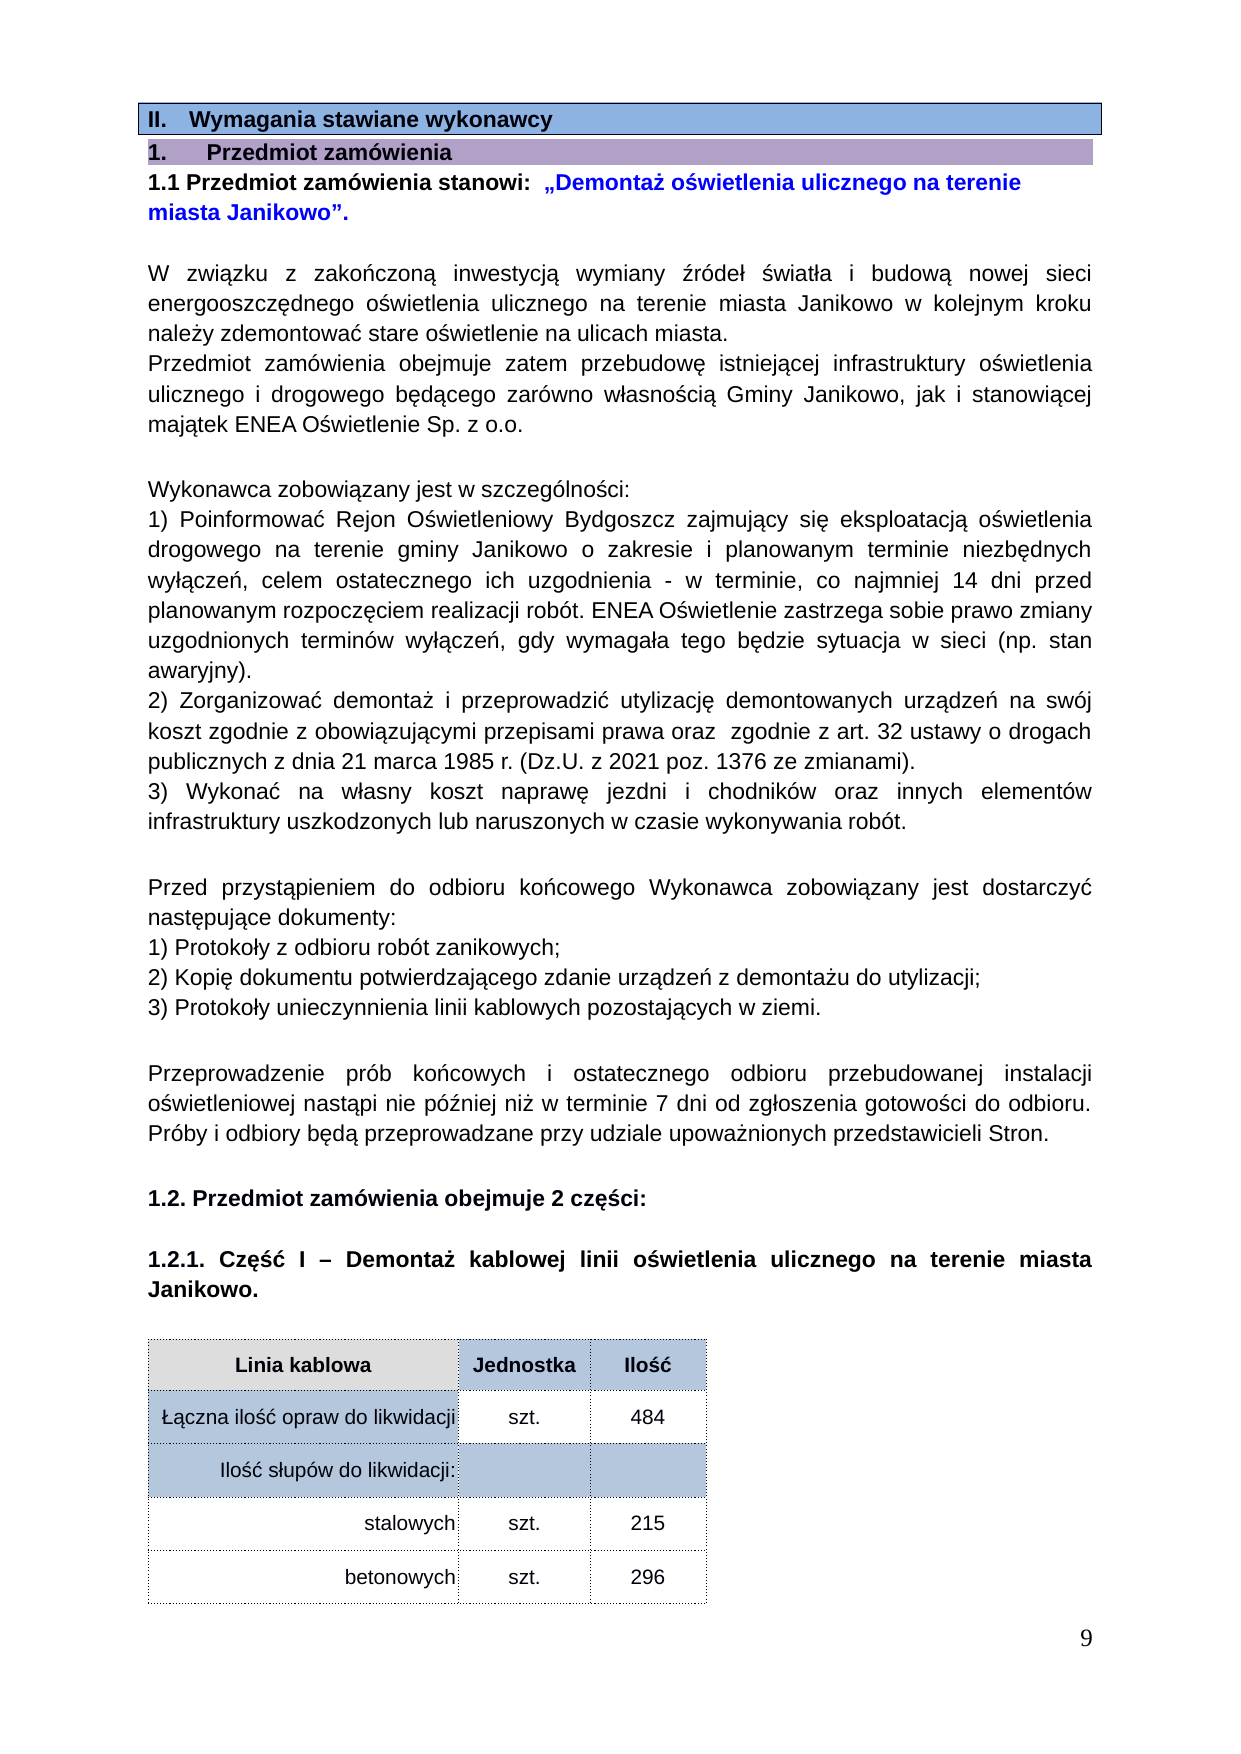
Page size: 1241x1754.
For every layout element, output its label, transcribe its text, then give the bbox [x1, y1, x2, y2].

text 2) Kopię dokumentu potwierdzającego zdanie urządzeń z demontażu do utylizacji; [148, 964, 1093, 991]
table_cell Łączna ilość opraw do likwidacji [148, 1390, 458, 1443]
table_header Linia kablowa [148, 1339, 458, 1390]
table_cell 484 [590, 1390, 706, 1443]
table_header Ilość [590, 1339, 706, 1390]
text Przedmiot zamówienia obejmuje zatem przebudowę istniejącej infrastruktury oświetlenia ulicznego i drogowego będącego zarówno własnością Gminy Janikowo, jak i stanowiącej majątek ENEA Oświetlenie Sp. z o.o. [148, 350, 1093, 437]
text W związku z zakończoną inwestycją wymiany źródeł światła i budową nowej sieci energooszczędnego oświetlenia ulicznego na terenie miasta Janikowo w kolejnym kroku należy zdemontować stare oświetlenie na ulicach miasta. [148, 260, 1093, 347]
text Przeprowadzenie prób końcowych i ostatecznego odbioru przebudowanej instalacji oświetleniowej nastąpi nie później niż w terminie 7 dni od zgłoszenia gotowości do odbioru. Próby i odbiory będą przeprowadzane przy udziale upoważnionych przedstawicieli Stron. [148, 1059, 1093, 1146]
table_cell betonowych [148, 1550, 458, 1603]
table_cell [459, 1443, 590, 1497]
text 3) Protokoły unieczynnienia linii kablowych pozostających w ziemi. [148, 994, 1093, 1021]
text 3) Wykonać na własny koszt naprawę jezdni i chodników oraz innych elementów infrastruktury uszkodzonych lub naruszonych w czasie wykonywania robót. [148, 778, 1093, 835]
text 1.2.1. Część I – Demontaż kablowej linii oświetlenia ulicznego na terenie miasta Janikowo. [148, 1246, 1093, 1302]
table_cell 296 [590, 1550, 706, 1603]
table_cell szt. [459, 1390, 590, 1443]
table_cell Ilość słupów do likwidacji: [148, 1443, 458, 1497]
table_cell stalowych [148, 1497, 458, 1550]
table_header Jednostka [459, 1339, 590, 1390]
table_cell 215 [590, 1497, 706, 1550]
text Wykonawca zobowiązany jest w szczególności: [148, 476, 1093, 502]
text 1) Poinformować Rejon Oświetleniowy Bydgoszcz zajmujący się eksploatacją oświetlenia drogowego na terenie gminy Janikowo o zakresie i planowanym terminie niezbędnych wyłączeń, celem ostatecznego ich uzgodnienia - w terminie, co najmniej 14 dni przed planowanym rozpoczęciem realizacji robót. ENEA Oświetlenie zastrzega sobie prawo zmiany uzgodnionych terminów wyłączeń, gdy wymagała tego będzie sytuacja w sieci (np. stan awaryjny). [148, 506, 1093, 684]
text 1) Protokoły z odbioru robót zanikowych; [148, 934, 1093, 960]
table_cell szt. [459, 1497, 590, 1550]
table_cell szt. [459, 1550, 590, 1603]
text Przed przystąpieniem do odbioru końcowego Wykonawca zobowiązany jest dostarczyć następujące dokumenty: [148, 873, 1093, 930]
table_cell [590, 1443, 706, 1497]
list Przedmiot zamówienia [148, 139, 1093, 165]
text 1.1 Przedmiot zamówienia stanowi: „Demontaż oświetlenia ulicznego na terenie miasta Janikowo”. [148, 169, 1093, 226]
list Wymagania stawiane wykonawcy [139, 104, 1101, 134]
text 1.2. Przedmiot zamówienia obejmuje 2 części: [148, 1185, 1093, 1212]
text 2) Zorganizować demontaż i przeprowadzić utylizację demontowanych urządzeń na swój koszt zgodnie z obowiązującymi przepisami prawa oraz zgodnie z art. 32 ustawy o drogach publicznych z dnia 21 marca 1985 r. (Dz.U. z 2021 poz. 1376 ze zmianami). [148, 687, 1093, 774]
